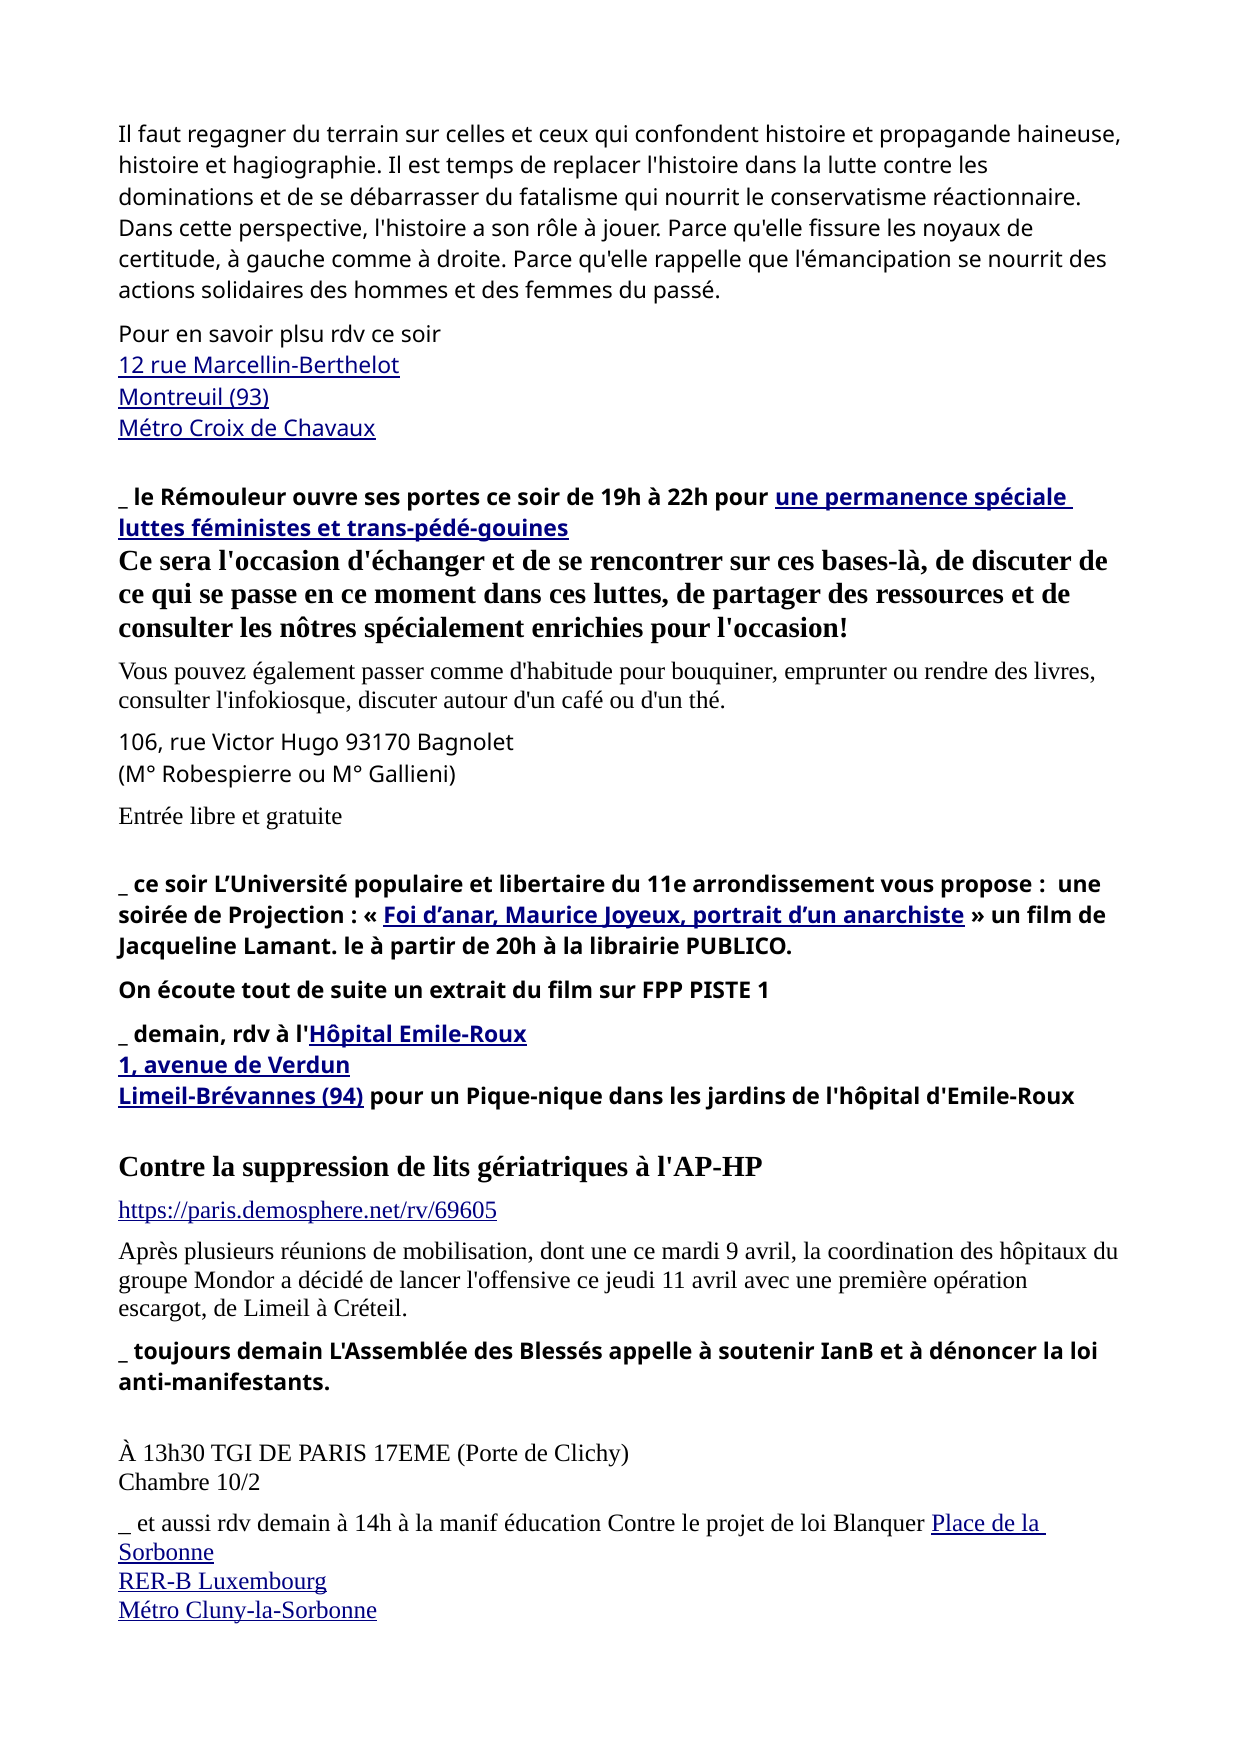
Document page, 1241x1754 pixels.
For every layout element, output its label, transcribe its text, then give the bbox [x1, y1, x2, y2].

text _ et aussi rdv demain à 14h à la manif éducation Contre le projet de loi Blanquer Place de la Sorbonne RER-B Luxembourg Métro Cluny-la-Sorbonne [118, 1508, 1122, 1623]
text Il faut regagner du terrain sur celles et ceux qui confondent histoire et propagande haineuse, histoire et hagiographie. Il est temps de replacer l'histoire dans la lutte contre les dominations et de se débarrasser du fatalisme qui nourrit le conservatisme réactionnaire. Dans cette perspective, l'histoire a son rôle à jouer. Parce qu'elle fissure les noyaux de certitude, à gauche comme à droite. Parce qu'elle rappelle que l'émancipation se nourrit des actions solidaires des hommes et des femmes du passé. [118, 118, 1122, 306]
text _ toujours demain L'Assemblée des Blessés appelle à soutenir IanB et à dénoncer la loi anti-manifestants. [118, 1335, 1122, 1397]
text Pour en savoir plsu rdv ce soir 12 rue Marcellin-Berthelot Montreuil (93) Métro Croix de Chavaux [118, 318, 1122, 443]
text _ demain, rdv à l'Hôpital Emile-Roux 1, avenue de Verdun Limeil-Brévannes (94) pour un Pique-nique dans les jardins de l'hôpital d'Emile-Roux [118, 1017, 1122, 1111]
subtitle Contre la suppression de lits gériatriques à l'AP-HP [118, 1149, 1122, 1182]
text 106, rue Victor Hugo 93170 Bagnolet (M° Robespierre ou M° Gallieni) [118, 726, 1122, 789]
text Après plusieurs réunions de mobilisation, dont une ce mardi 9 avril, la coordination des hôpitaux du groupe Mondor a décidé de lancer l'offensive ce jeudi 11 avril avec une première opération escargot, de Limeil à Créteil. [118, 1236, 1122, 1322]
subtitle _ le Rémouleur ouvre ses portes ce soir de 19h à 22h pour une permanence spéciale luttes féministes et trans-pédé-gouines Ce sera l'occasion d'échanger et de se rencontrer sur ces bases-là, de discuter de ce qui se passe en ce moment dans ces luttes, de partager des ressources et de consulter les nôtres spécialement enrichies pour l'occasion! [118, 481, 1122, 644]
text On écoute tout de suite un extrait du film sur FPP PISTE 1 [118, 974, 1122, 1005]
text https://paris.demosphere.net/rv/69605 [118, 1195, 1122, 1223]
subtitle _ ce soir L’Université populaire et libertaire du 11e arrondissement vous propose : une soirée de Projection : « Foi d’anar, Maurice Joyeux, portrait d’un anarchiste » un film de Jacqueline Lamant. le à partir de 20h à la librairie PUBLICO. [118, 867, 1122, 961]
text Vous pouvez également passer comme d'habitude pour bouquiner, emprunter ou rendre des livres, consulter l'infokiosque, discuter autour d'un café ou d'un thé. [118, 656, 1122, 714]
text À 13h30 TGI DE PARIS 17EME (Porte de Clichy) Chambre 10/2 [118, 1410, 1122, 1496]
text Entrée libre et gratuite [118, 801, 1122, 830]
